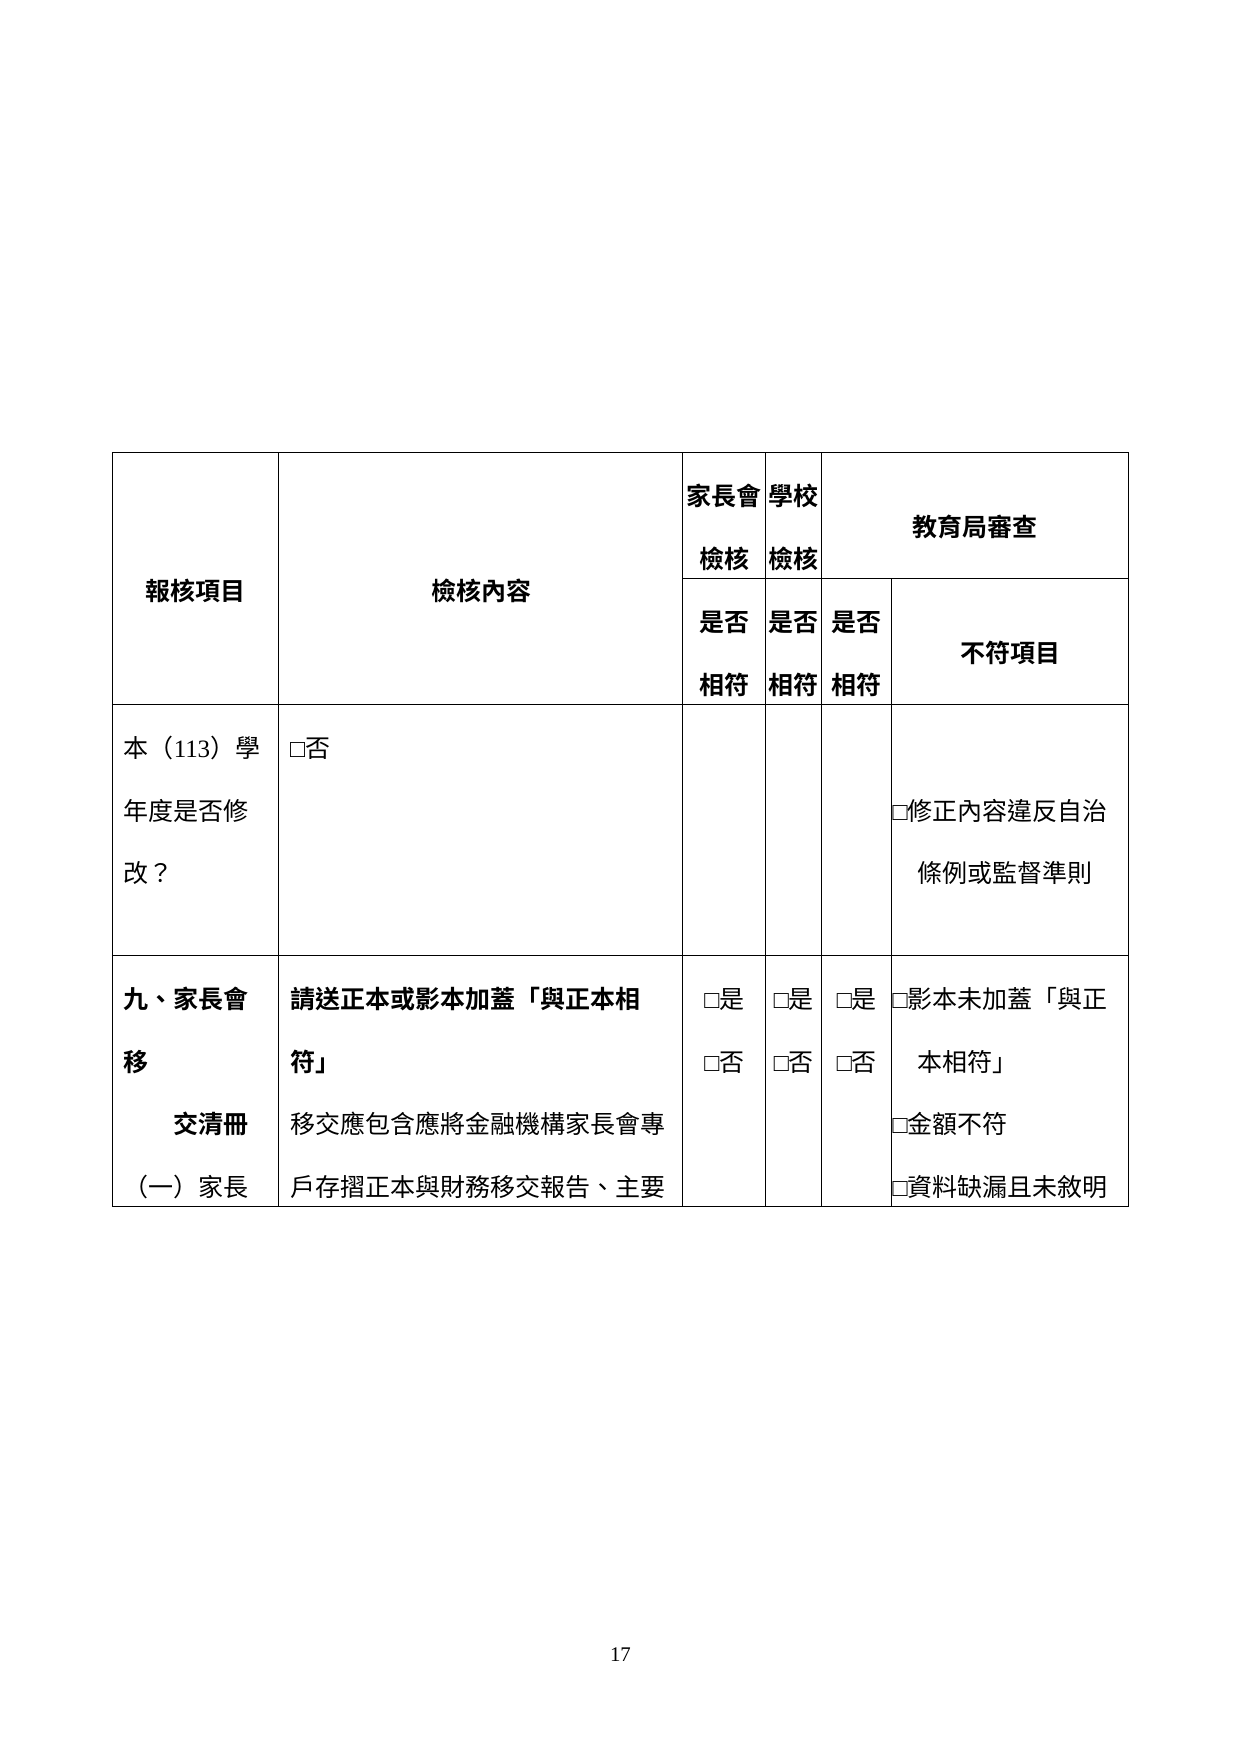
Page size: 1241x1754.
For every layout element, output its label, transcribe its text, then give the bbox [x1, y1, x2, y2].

table_cell □影本未加蓋「與正本相符」 □金額不符 □資料缺漏且未敘明 [892, 956, 1128, 1206]
table_header 家長會檢核 [683, 453, 765, 578]
table_cell 請送正本或影本加蓋「與正本相符」 移交應包含應將金融機構家長會專戶存摺正本與財務移交報告、主要 [279, 956, 682, 1206]
table_cell [683, 705, 765, 955]
table_cell 是否 相符 [766, 579, 821, 704]
table_cell 九、家長會移 交清冊 （一）家長 [113, 956, 278, 1206]
table_cell 是否 相符 [822, 579, 891, 704]
table_header 報核項目 [113, 453, 278, 704]
table_cell [822, 705, 891, 955]
table_cell □是 □否 [766, 956, 821, 1206]
table_cell □是 □否 [822, 956, 891, 1206]
table_cell 是否 相符 [683, 579, 765, 704]
table_cell □否 [279, 705, 682, 955]
table_cell 本（113）學年度是否修改？ [113, 705, 278, 955]
table_header 學校 檢核 [766, 453, 821, 578]
table_cell 不符項目 [892, 579, 1128, 704]
table_cell [766, 705, 821, 955]
table_header 檢核內容 [279, 453, 682, 704]
table_cell □修正內容違反自治條例或監督準則 [892, 705, 1128, 955]
table_header 教育局審查 [822, 453, 1128, 578]
table_cell □是 □否 [683, 956, 765, 1206]
